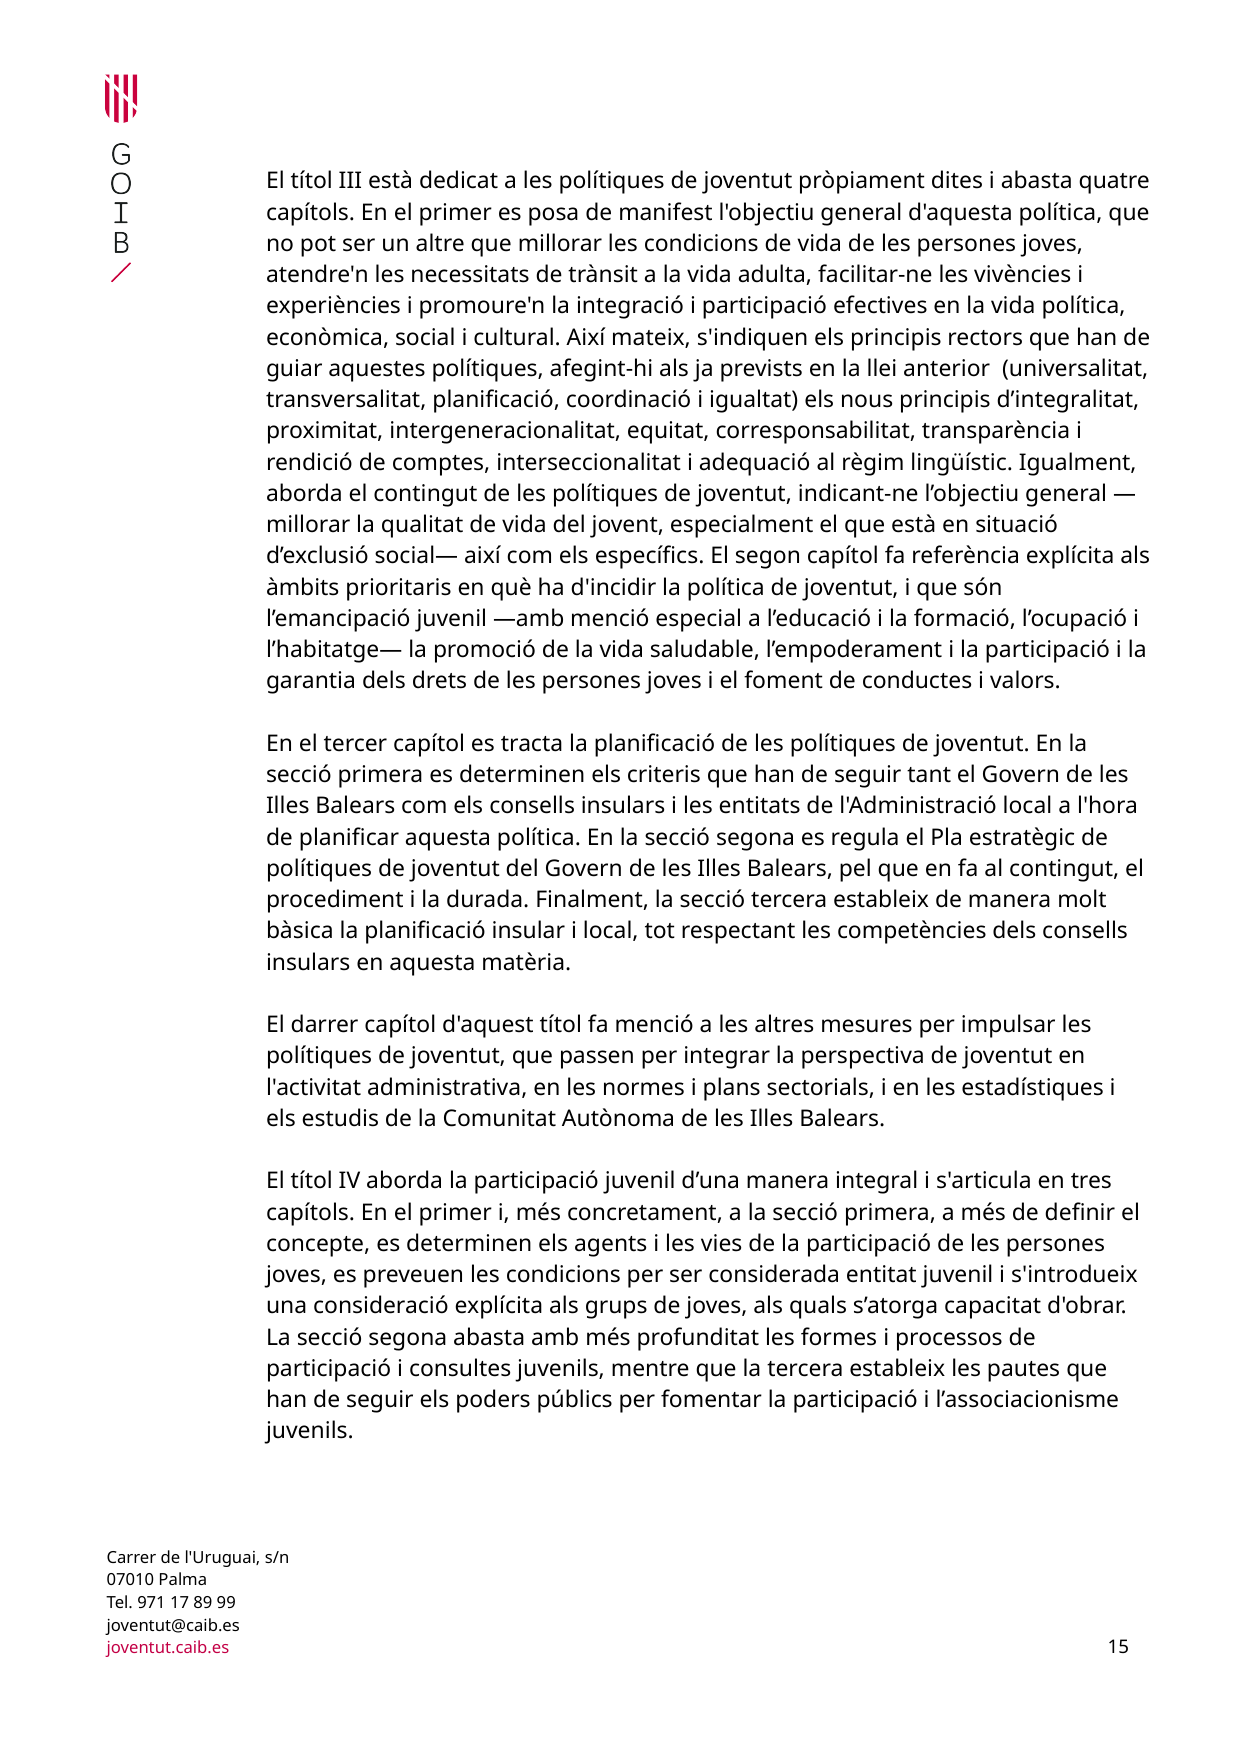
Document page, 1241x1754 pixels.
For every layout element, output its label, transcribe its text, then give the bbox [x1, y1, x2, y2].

text El títol III està dedicat a les polítiques de joventut pròpiament dites i abasta quatre capítols. En el primer es posa de manifest l'objectiu general d'aquesta política, que no pot ser un altre que millorar les condicions de vida de les persones joves, atendre'n les necessitats de trànsit a la vida adulta, facilitar-ne les vivències i experiències i promoure'n la integració i participació efectives en la vida política, econòmica, social i cultural. Així mateix, s'indiquen els principis rectors que han de guiar aquestes polítiques, afegint-hi als ja prevists en la llei anterior (universalitat, transversalitat, planificació, coordinació i igualtat) els nous principis d’integralitat, proximitat, intergeneracionalitat, equitat, corresponsabilitat, transparència i rendició de comptes, interseccionalitat i adequació al règim lingüístic. Igualment, aborda el contingut de les polítiques de joventut, indicant-ne l’objectiu general —millorar la qualitat de vida del jovent, especialment el que està en situació d’exclusió social— així com els específics. El segon capítol fa referència explícita als àmbits prioritaris en què ha d'incidir la política de joventut, i que són l’emancipació juvenil —amb menció especial a l’educació i la formació, l’ocupació i l’habitatge— la promoció de la vida saludable, l’empoderament i la participació i la garantia dels drets de les persones joves i el foment de conductes i valors. [266, 164, 1152, 695]
text El darrer capítol d'aquest títol fa menció a les altres mesures per impulsar les polítiques de joventut, que passen per integrar la perspectiva de joventut en l'activitat administrativa, en les normes i plans sectorials, i en les estadístiques i els estudis de la Comunitat Autònoma de les Illes Balears. [266, 1008, 1152, 1133]
text El títol IV aborda la participació juvenil d’una manera integral i s'articula en tres capítols. En el primer i, més concretament, a la secció primera, a més de definir el concepte, es determinen els agents i les vies de la participació de les persones joves, es preveuen les condicions per ser considerada entitat juvenil i s'introdueix una consideració explícita als grups de joves, als quals s’atorga capacitat d'obrar. La secció segona abasta amb més profunditat les formes i processos de participació i consultes juvenils, mentre que la tercera estableix les pautes que han de seguir els poders públics per fomentar la participació i l’associacionisme juvenils. [266, 1164, 1152, 1445]
picture [76, 51, 166, 313]
text En el tercer capítol es tracta la planificació de les polítiques de joventut. En la secció primera es determinen els criteris que han de seguir tant el Govern de les Illes Balears com els consells insulars i les entitats de l'Administració local a l'hora de planificar aquesta política. En la secció segona es regula el Pla estratègic de polítiques de joventut del Govern de les Illes Balears, pel que en fa al contingut, el procediment i la durada. Finalment, la secció tercera estableix de manera molt bàsica la planificació insular i local, tot respectant les competències dels consells insulars en aquesta matèria. [266, 727, 1152, 977]
